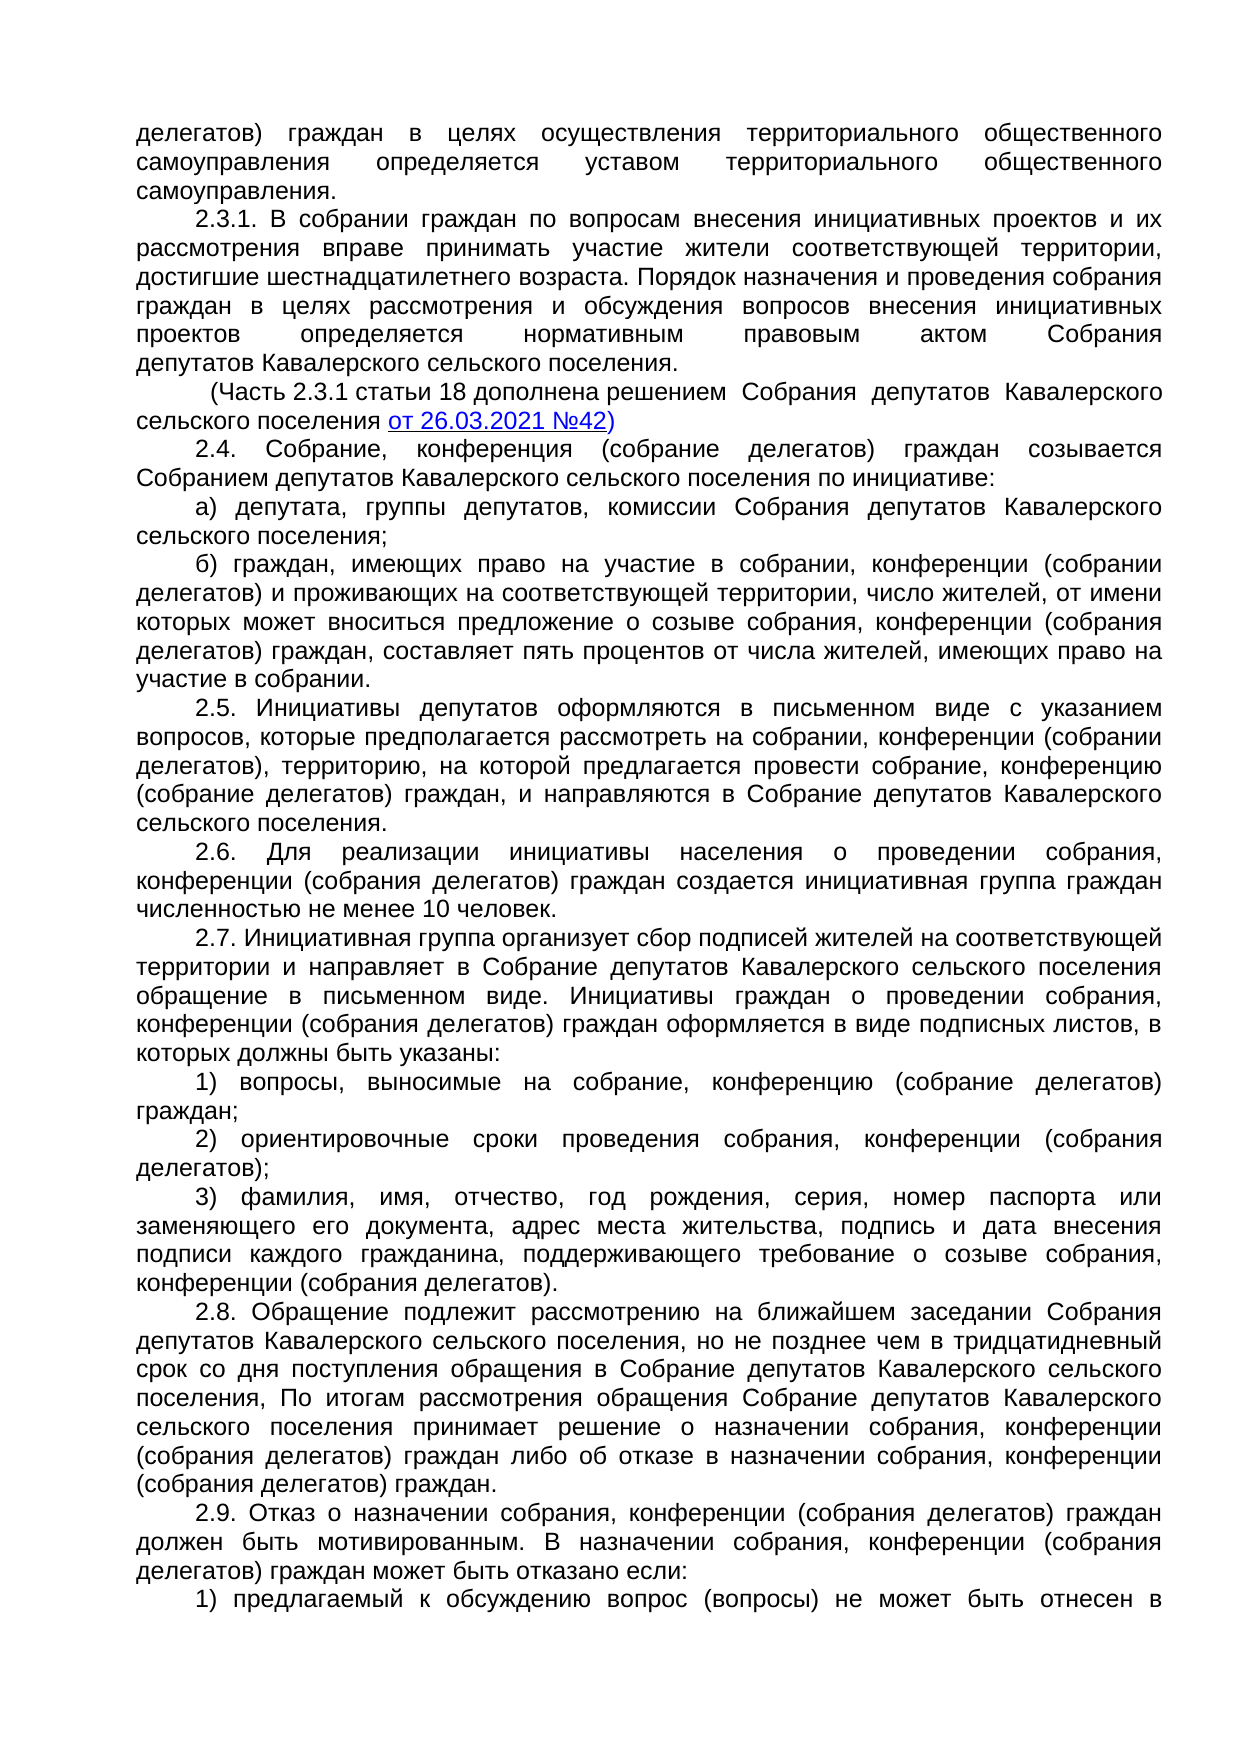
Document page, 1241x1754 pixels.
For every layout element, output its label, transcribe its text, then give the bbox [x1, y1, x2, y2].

text 2.6. Для реализации инициативы населения о проведении собрания, конференции (собрания делегатов) граждан создается инициативная группа граждан численностью не менее 10 человек. [136, 837, 1163, 923]
text 2.3.1. В собрании граждан по вопросам внесения инициативных проектов и их рассмотрения вправе принимать участие жители соответствующей территории, достигшие шестнадцатилетнего возраста. Порядок назначения и проведения собрания граждан в целях рассмотрения и обсуждения вопросов внесения инициативных проектов определяется нормативным правовым актом Собрания депутатов Кавалерского сельского поселения. [136, 204, 1163, 377]
text 2.9. Отказ о назначении собрания, конференции (собрания делегатов) граждан должен быть мотивированным. В назначении собрания, конференции (собрания делегатов) граждан может быть отказано если: [136, 1498, 1163, 1584]
text 2.8. Обращение подлежит рассмотрению на ближайшем заседании Собрания депутатов Кавалерского сельского поселения, но не позднее чем в тридцатидневный срок со дня поступления обращения в Собрание депутатов Кавалерского сельского поселения, По итогам рассмотрения обращения Собрание депутатов Кавалерского сельского поселения принимает решение о назначении собрания, конференции (собрания делегатов) граждан либо об отказе в назначении собрания, конференции (собрания делегатов) граждан. [136, 1297, 1163, 1498]
text 2.7. Инициативная группа организует сбор подписей жителей на соответствующей территории и направляет в Собрание депутатов Кавалерского сельского поселения обращение в письменном виде. Инициативы граждан о проведении собрания, конференции (собрания делегатов) граждан оформляется в виде подписных листов, в которых должны быть указаны: [136, 923, 1163, 1067]
text 3) фамилия, имя, отчество, год рождения, серия, номер паспорта или заменяющего его документа, адрес места жительства, подпись и дата внесения подписи каждого гражданина, поддерживающего требование о созыве собрания, конференции (собрания делегатов). [136, 1182, 1163, 1297]
text делегатов) граждан в целях осуществления территориального общественного самоуправления определяется уставом территориального общественного самоуправления. [136, 118, 1163, 204]
text 1) вопросы, выносимые на собрание, конференцию (собрание делегатов) граждан; [136, 1067, 1163, 1124]
text 2.5. Инициативы депутатов оформляются в письменном виде с указанием вопросов, которые предполагается рассмотреть на собрании, конференции (собрании делегатов), территорию, на которой предлагается провести собрание, конференцию (собрание делегатов) граждан, и направляются в Собрание депутатов Кавалерского сельского поселения. [136, 693, 1163, 837]
text 2.4. Собрание, конференция (собрание делегатов) граждан созывается Собранием депутатов Кавалерского сельского поселения по инициативе: [136, 434, 1163, 492]
text а) депутата, группы депутатов, комиссии Собрания депутатов Кавалерского сельского поселения; [136, 492, 1163, 549]
text 1) предлагаемый к обсуждению вопрос (вопросы) не может быть отнесен в [136, 1584, 1163, 1613]
text б) граждан, имеющих право на участие в собрании, конференции (собрании делегатов) и проживающих на соответствующей территории, число жителей, от имени которых может вноситься предложение о созыве собрания, конференции (собрания делегатов) граждан, составляет пять процентов от числа жителей, имеющих право на участие в собрании. [136, 549, 1163, 693]
text (Часть 2.3.1 статьи 18 дополнена решением Собрания депутатов Кавалерского сельского поселения от 26.03.2021 №42) [136, 377, 1163, 434]
text 2) ориентировочные сроки проведения собрания, конференции (собрания делегатов); [136, 1124, 1163, 1182]
